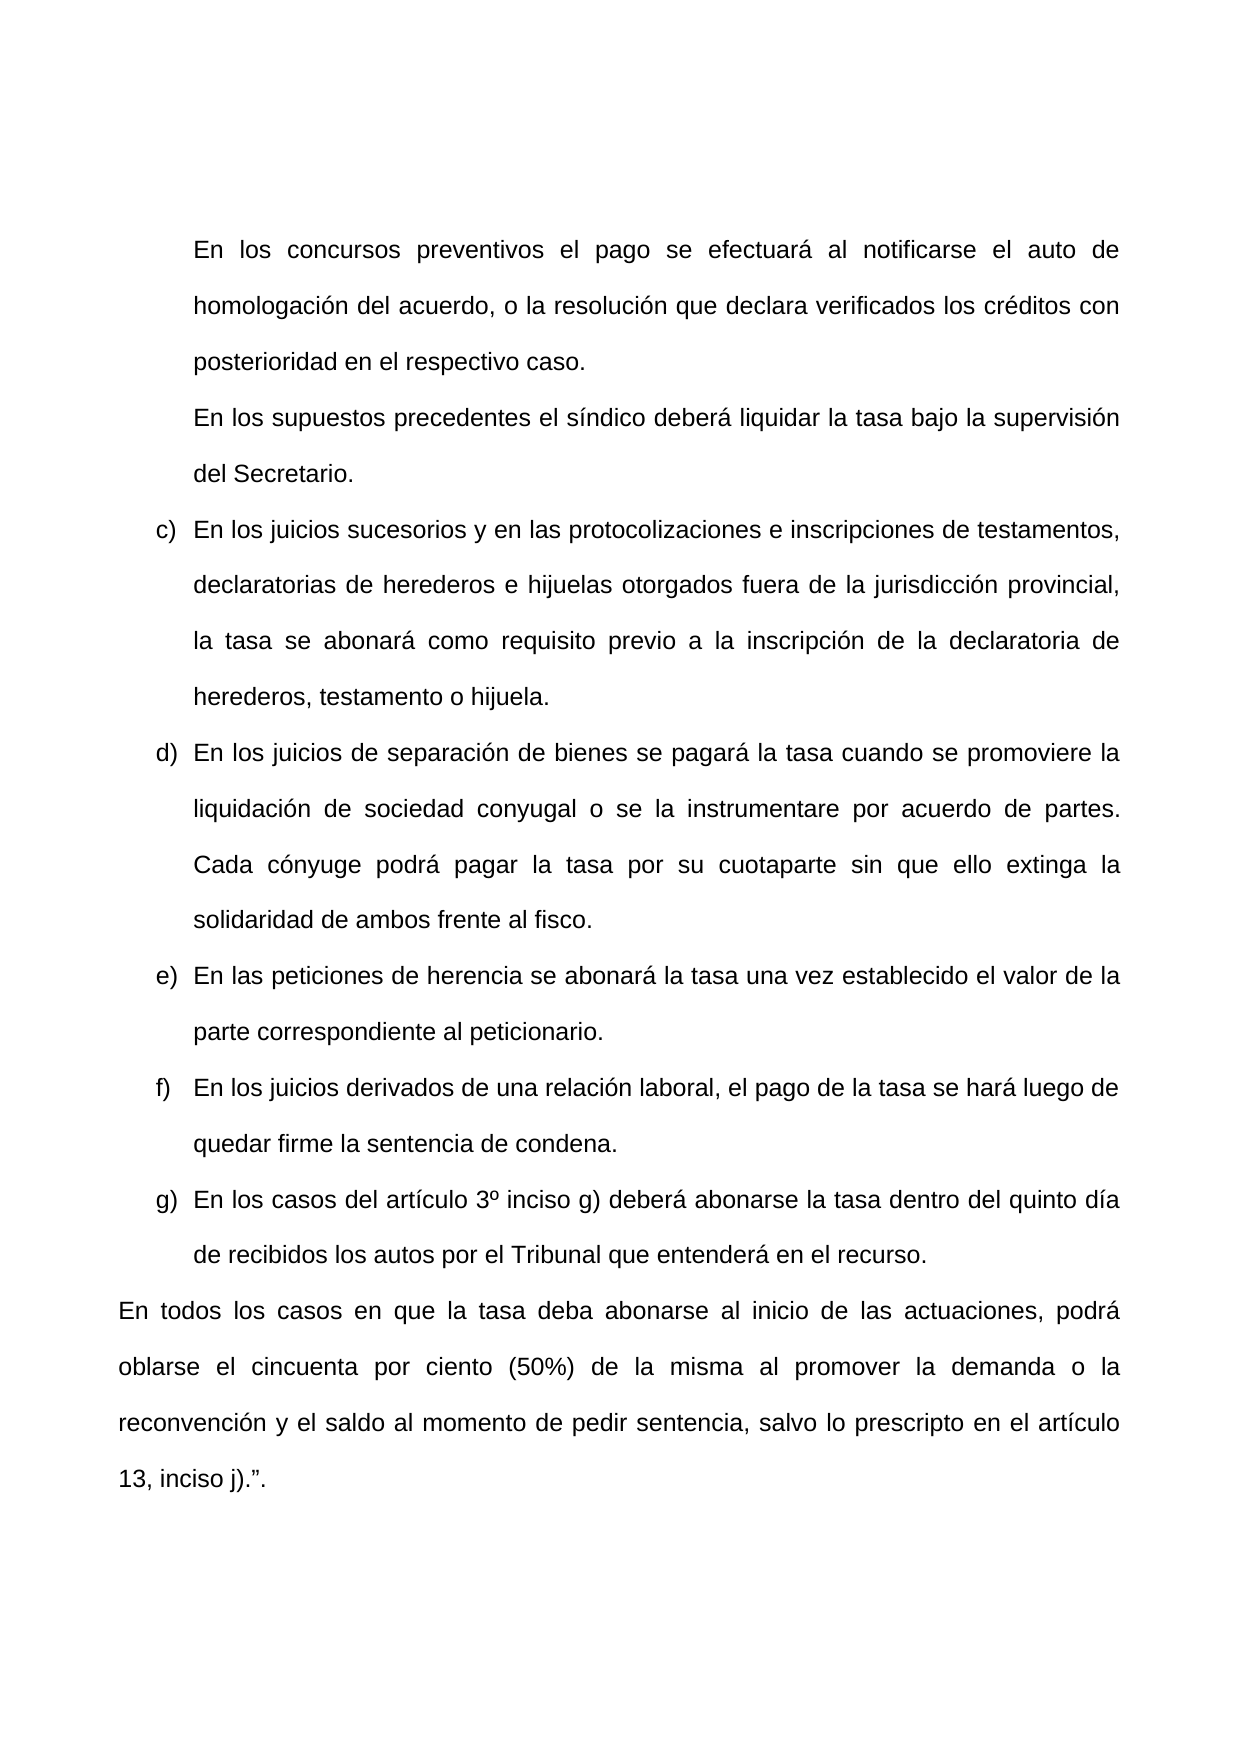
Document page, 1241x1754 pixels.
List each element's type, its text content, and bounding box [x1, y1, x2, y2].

list En los juicios derivados de una relación laboral, el pago de la tasa se hará luego de quedar firme la sentencia de condena. [156, 1074, 1122, 1157]
list En los concursos preventivos el pago se efectuará al notificarse el auto de homologación del acuerdo, o la resolución que declara verificados los créditos con posterioridad en el respectivo caso. [156, 236, 1122, 376]
list En los juicios sucesorios y en las protocolizaciones e inscripciones de testamentos, declaratorias de herederos e hijuelas otorgados fuera de la jurisdicción provincial, la tasa se abonará como requisito previo a la inscripción de la declaratoria de herederos, testamento o hijuela. [156, 515, 1122, 711]
list En los casos del artículo 3º inciso g) deberá abonarse la tasa dentro del quinto día de recibidos los autos por el Tribunal que entenderá en el recurso. [156, 1185, 1122, 1269]
text En todos los casos en que la tasa deba abonarse al inicio de las actuaciones, podrá oblarse el cincuenta por ciento (50%) de la misma al promover la demanda o la reconvención y el saldo al momento de pedir sentencia, salvo lo prescripto en el artículo 13, inciso j).”. [118, 1297, 1122, 1492]
list En los supuestos precedentes el síndico deberá liquidar la tasa bajo la supervisión del Secretario. [156, 404, 1122, 487]
list En las peticiones de herencia se abonará la tasa una vez establecido el valor de la parte correspondiente al peticionario. [156, 962, 1122, 1046]
list En los juicios de separación de bienes se pagará la tasa cuando se promoviere la liquidación de sociedad conyugal o se la instrumentare por acuerdo de partes. Cada cónyuge podrá pagar la tasa por su cuotaparte sin que ello extinga la solidaridad de ambos frente al fisco. [156, 739, 1122, 934]
